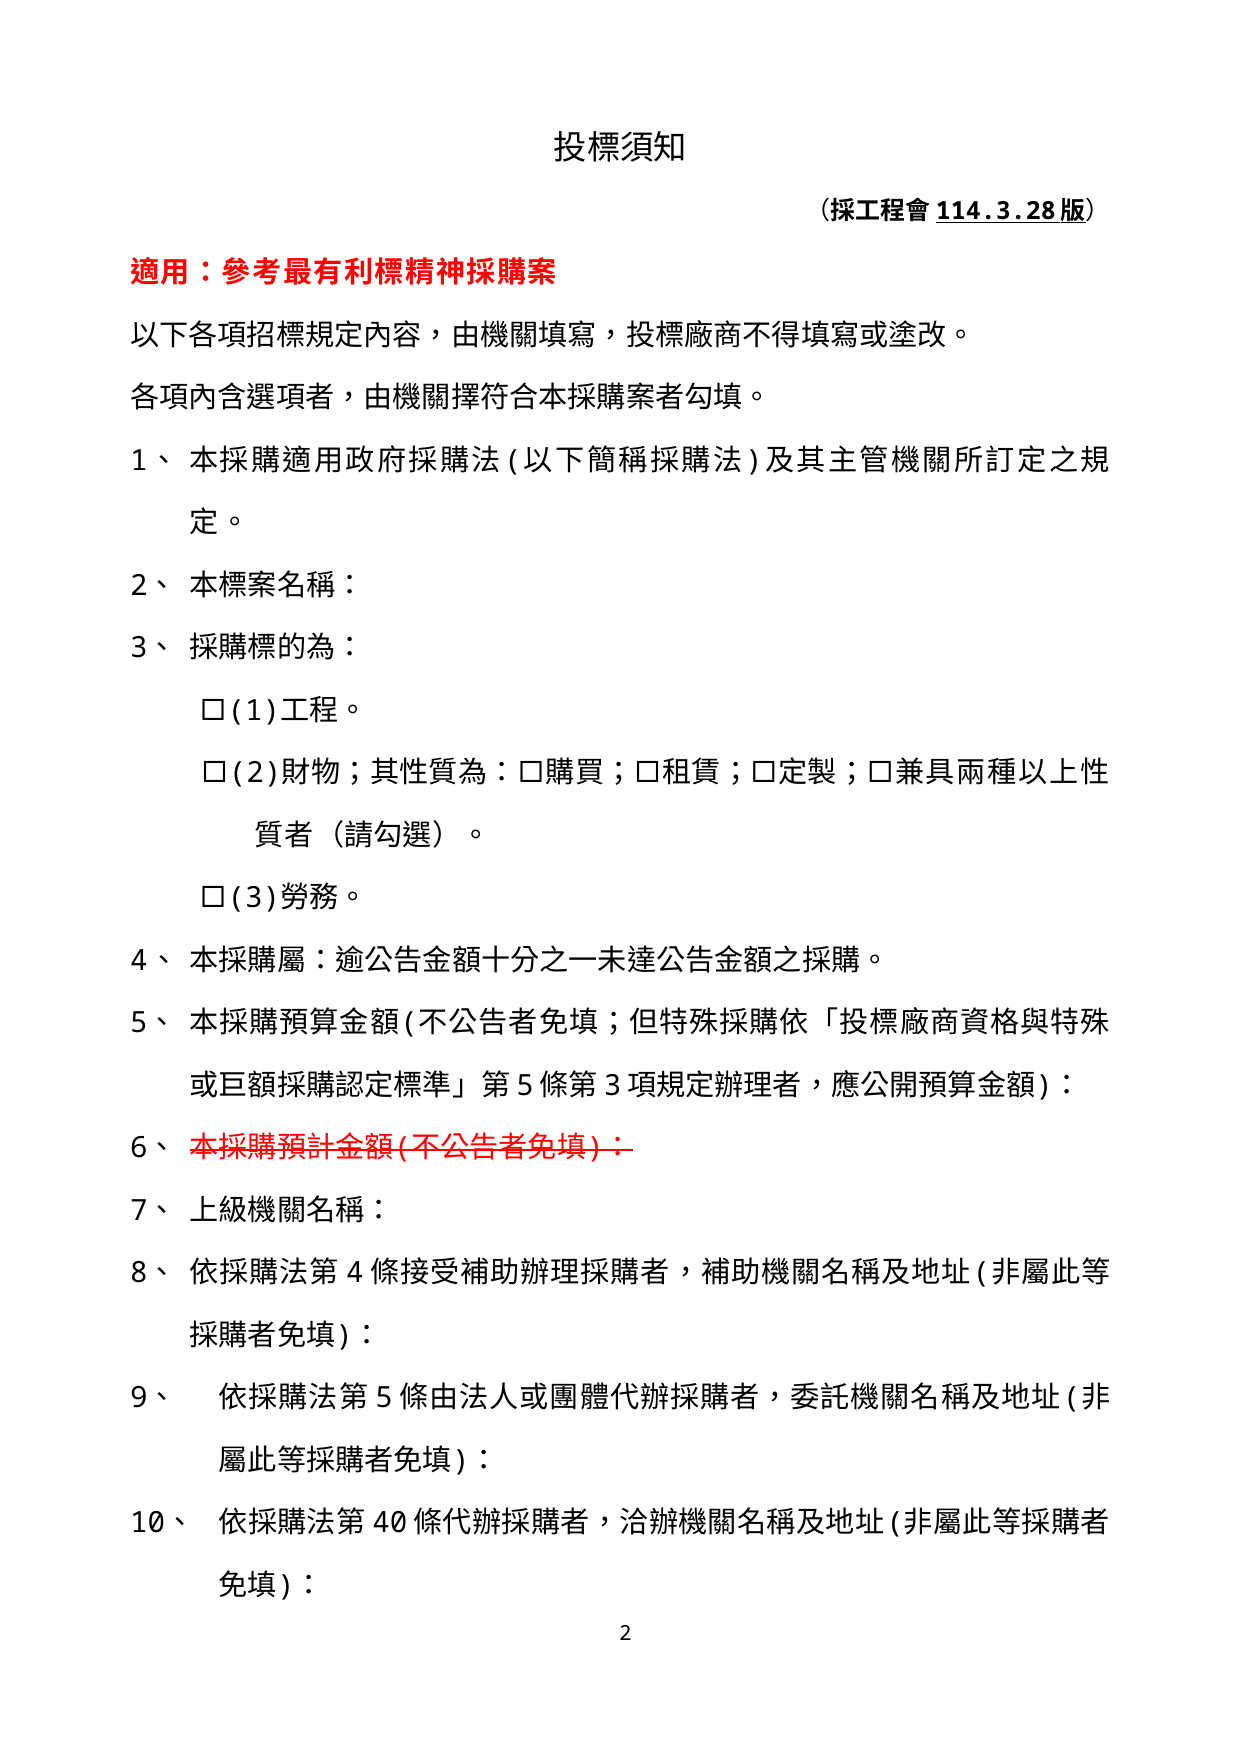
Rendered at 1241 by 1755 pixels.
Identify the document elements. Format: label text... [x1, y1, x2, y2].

text (2)財物；其性質為：購買；租賃；定製；兼具兩種以上性質者（請勾選）。 [130, 728, 1110, 853]
list 依採購法第4條接受補助辦理採購者，補助機關名稱及地址(非屬此等採購者免填)： [130, 1228, 1110, 1353]
text 以下各項招標規定內容，由機關填寫，投標廠商不得填寫或塗改。 [130, 291, 1110, 353]
list 上級機關名稱： [130, 1166, 1110, 1228]
text (3)勞務。 [130, 853, 1110, 916]
list 依採購法第40條代辦採購者，洽辦機關名稱及地址(非屬此等採購者免填)： [130, 1478, 1110, 1603]
list 本採購屬：逾公告金額十分之一未達公告金額之採購。 [130, 916, 1110, 978]
list 本採購預算金額(不公告者免填；但特殊採購依「投標廠商資格與特殊或巨額採購認定標準」第5條第3項規定辦理者，應公開預算金額)： [130, 978, 1110, 1103]
text (1)工程。 [130, 666, 1110, 728]
text 投標須知 [130, 103, 1110, 166]
text 各項內含選項者，由機關擇符合本採購案者勾填。 [130, 353, 1110, 416]
list 本採購適用政府採購法(以下簡稱採購法)及其主管機關所訂定之規定。 [130, 416, 1110, 541]
list 本標案名稱： [130, 541, 1110, 603]
text （採工程會114.3.28版） [130, 166, 1110, 228]
list 依採購法第5條由法人或團體代辦採購者，委託機關名稱及地址(非屬此等採購者免填)： [130, 1353, 1110, 1478]
list 採購標的為： [130, 603, 1110, 666]
list 本採購預計金額(不公告者免填)： [130, 1103, 1110, 1166]
text 適用：參考最有利標精神採購案 [130, 228, 1110, 291]
